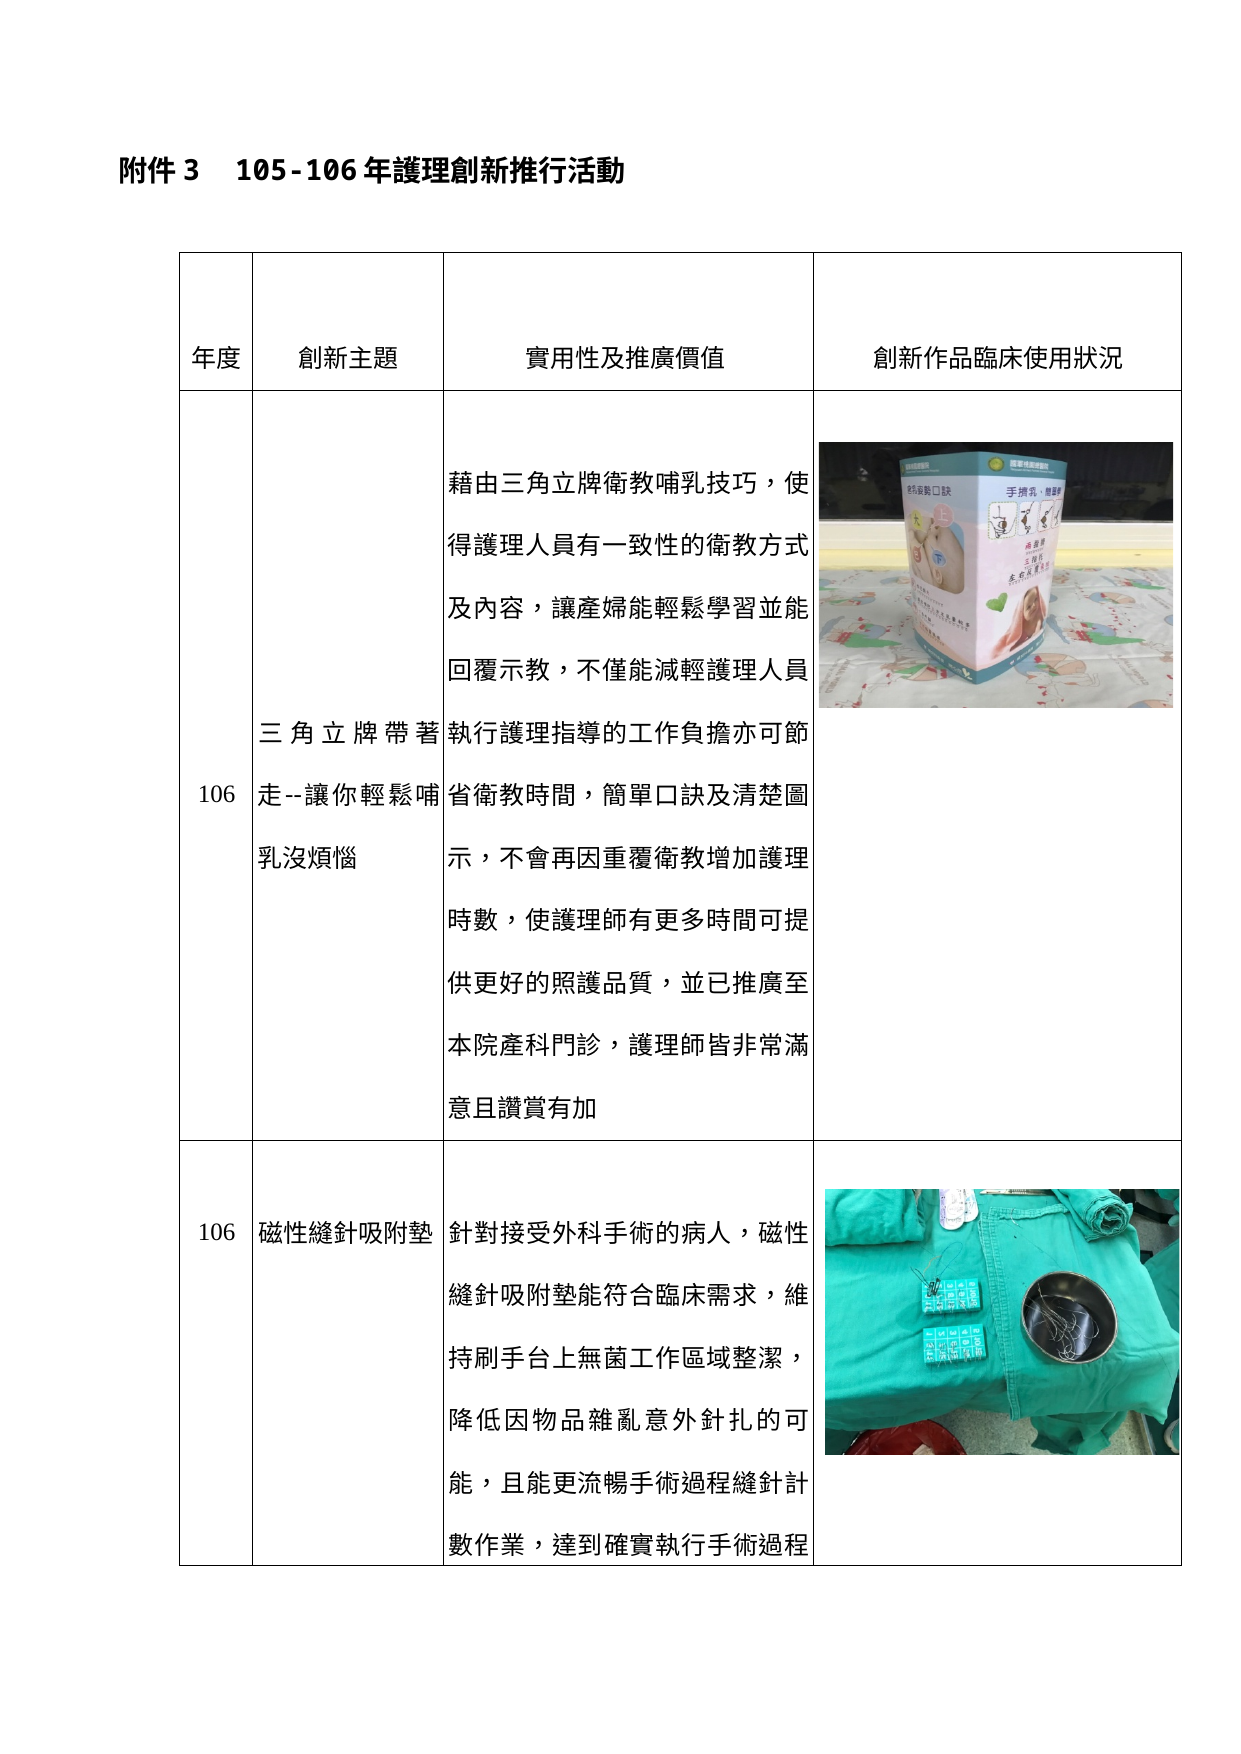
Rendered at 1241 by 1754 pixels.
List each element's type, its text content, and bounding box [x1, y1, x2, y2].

table_cell 三角立牌帶著走--讓你輕鬆哺乳沒煩惱 [253, 391, 443, 1139]
table_cell 106 [180, 1141, 252, 1564]
table_cell 針對接受外科手術的病人，磁性縫針吸附墊能符合臨床需求，維持刷手台上無菌工作區域整潔，降低因物品雜亂意外針扎的可能，且能更流暢手術過程縫針計數作業，達到確實執行手術過程 [444, 1141, 813, 1564]
table_cell 藉由三角立牌衛教哺乳技巧，使得護理人員有一致性的衛教方式及內容，讓產婦能輕鬆學習並能回覆示教，不僅能減輕護理人員執行護理指導的工作負擔亦可節省衛教時間，簡單口訣及清楚圖示，不會再因重覆衛教增加護理時數，使護理師有更多時間可提供更好的照護品質，並已推廣至本院產科門診，護理師皆非常滿意且讚賞有加 [444, 391, 813, 1139]
table_cell [814, 391, 1181, 1139]
table_cell 磁性縫針吸附墊 [253, 1141, 443, 1564]
table_header 創新作品臨床使用狀況 [814, 253, 1181, 389]
table_header 實用性及推廣價值 [444, 253, 813, 389]
table_cell [814, 1141, 1181, 1564]
table_cell 106 [180, 391, 252, 1139]
table_header 創新主題 [253, 253, 443, 389]
text 附件3 105-106年護理創新推行活動 [118, 127, 1122, 189]
table_header 年度 [180, 253, 252, 389]
